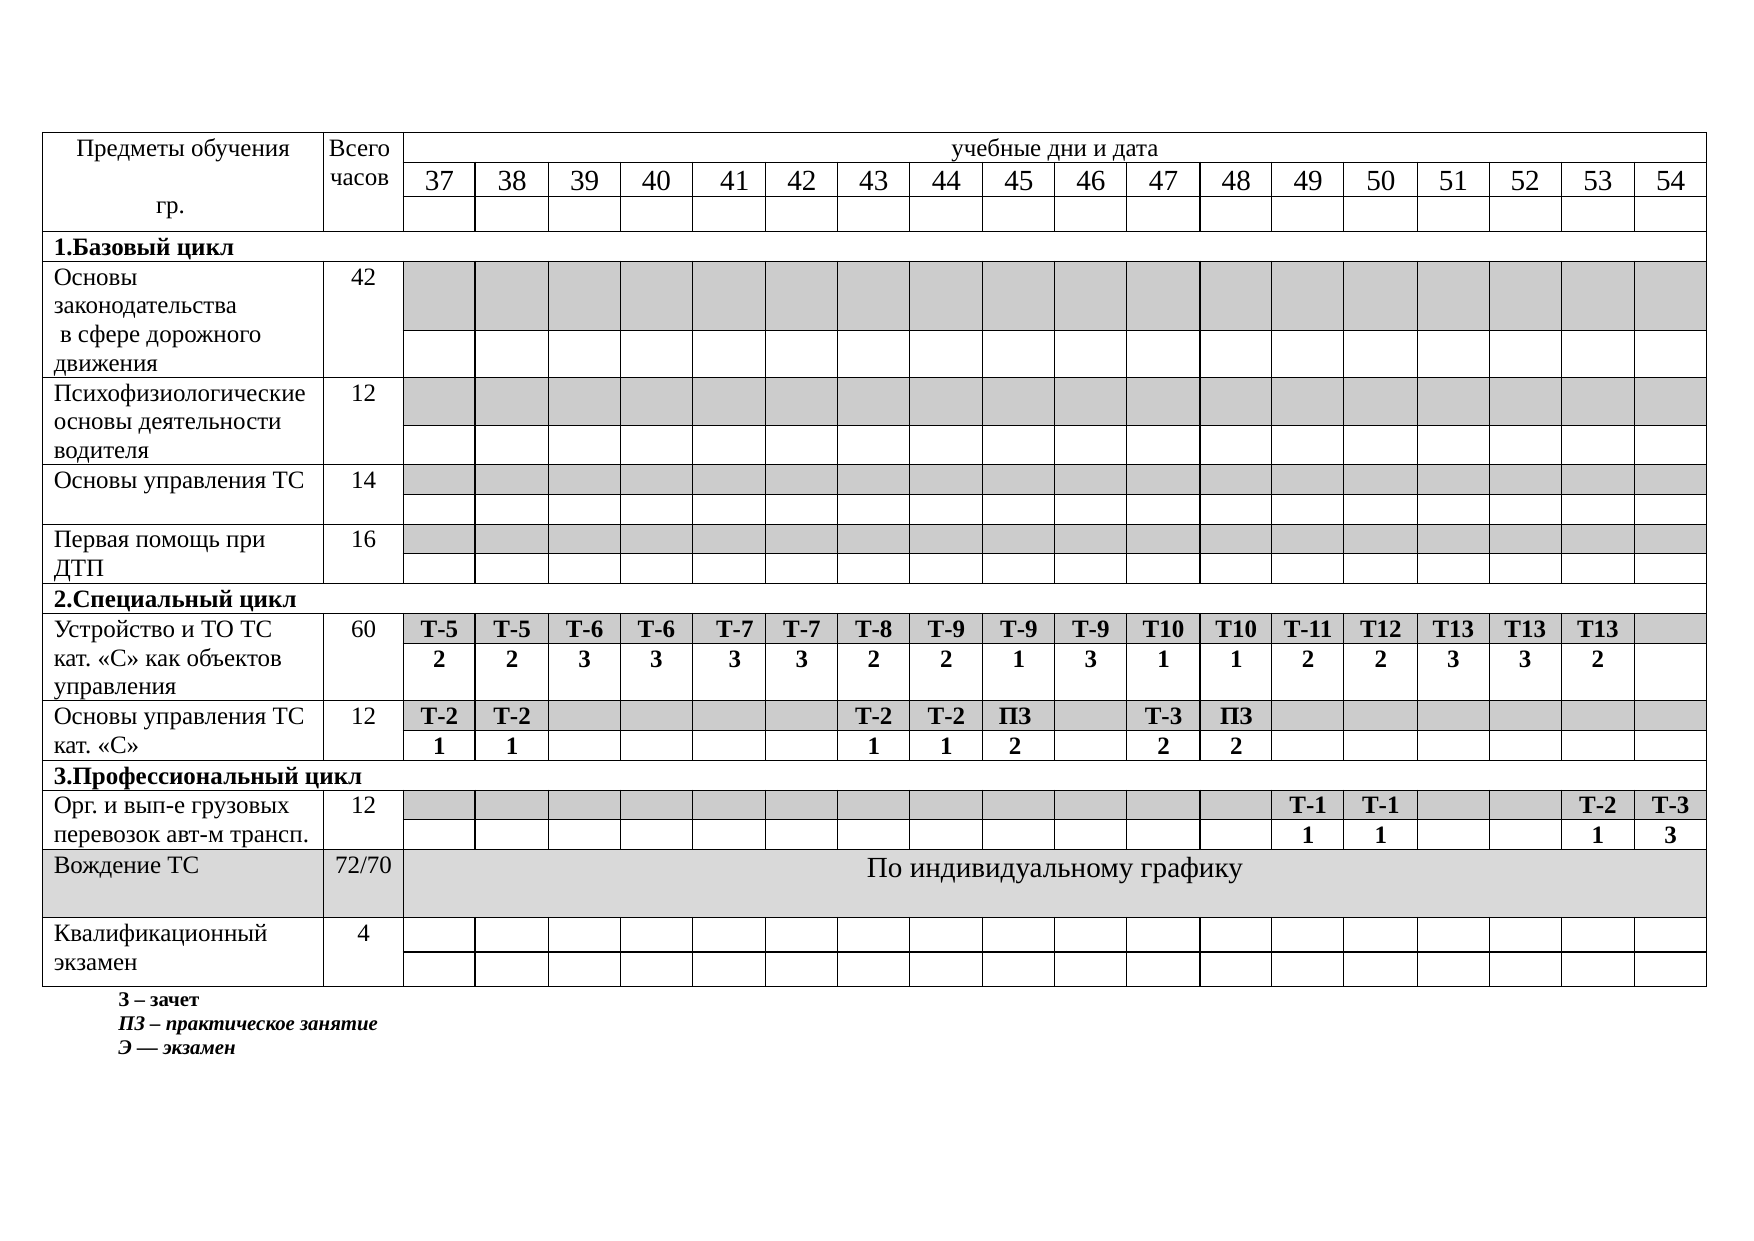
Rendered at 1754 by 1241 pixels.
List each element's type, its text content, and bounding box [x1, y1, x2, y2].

table_cell [693, 731, 765, 760]
table_cell [1418, 701, 1489, 730]
table_cell [983, 465, 1054, 494]
table_cell [1635, 495, 1706, 523]
table_cell [621, 918, 692, 951]
table_cell 2 [910, 644, 982, 700]
table_cell [1418, 262, 1489, 330]
table_cell [1272, 701, 1343, 730]
table_cell [910, 197, 982, 231]
table_cell 1 [1201, 644, 1271, 700]
table_cell 45 [983, 163, 1054, 196]
table_cell Т-1 [1272, 791, 1343, 819]
table_cell [983, 197, 1054, 231]
table_cell 1.Базовый цикл [43, 232, 1706, 261]
table_cell [983, 554, 1054, 583]
table_cell [910, 918, 982, 951]
table_cell [693, 791, 765, 819]
table_cell [910, 495, 982, 523]
table_cell [838, 465, 909, 494]
table_cell Т-2 [910, 701, 982, 730]
table_cell [549, 701, 620, 730]
table_cell Устройство и ТО ТС кат. «С» как объектов управления [43, 614, 323, 700]
table_cell [1490, 554, 1561, 583]
table_cell 2 [404, 644, 474, 700]
table_cell [766, 426, 837, 464]
table_cell [1201, 331, 1271, 377]
table_cell 41 [693, 163, 765, 196]
table_cell [1344, 731, 1417, 760]
table_cell [1344, 918, 1417, 951]
table_cell [1344, 495, 1417, 523]
table_cell Т-2 [476, 701, 548, 730]
text З – зачет [118, 987, 1636, 1011]
table_cell Вождение ТС [43, 850, 323, 917]
table_header учебные дни и дата [404, 133, 1706, 162]
table_cell 2 [1344, 644, 1417, 700]
table_cell [766, 495, 837, 523]
table_cell [693, 465, 765, 494]
table_cell [476, 378, 548, 425]
table_cell 1 [1272, 820, 1343, 849]
table_cell [1635, 918, 1706, 951]
table_cell 43 [838, 163, 909, 196]
table_cell [1201, 465, 1271, 494]
table_cell [1344, 465, 1417, 494]
table_cell 2 [838, 644, 909, 700]
table_cell [838, 791, 909, 819]
table_cell Т-9 [1055, 614, 1126, 643]
table_cell [983, 918, 1054, 951]
table_cell [1055, 731, 1126, 760]
table_cell [1055, 262, 1126, 330]
table_cell [693, 953, 765, 986]
table_cell [1418, 953, 1489, 986]
table_cell [1344, 953, 1417, 986]
table_cell Т12 [1344, 614, 1417, 643]
table_cell [910, 791, 982, 819]
table_cell 38 [476, 163, 548, 196]
table_cell [1635, 378, 1706, 425]
table_cell [549, 378, 620, 425]
table_cell 42 [766, 163, 837, 196]
table_cell Основы управления ТС кат. «С» [43, 701, 323, 760]
table_cell [838, 918, 909, 951]
table_cell [1344, 262, 1417, 330]
table_cell 52 [1490, 163, 1561, 196]
table_cell [766, 918, 837, 951]
table_cell [1272, 197, 1343, 231]
table_cell [1562, 331, 1634, 377]
table_cell [766, 820, 837, 849]
table_cell [621, 262, 692, 330]
table_cell [1201, 197, 1271, 231]
table_cell [1055, 918, 1126, 951]
table_cell [549, 525, 620, 553]
table_cell [404, 791, 474, 819]
table_cell [1562, 918, 1634, 951]
table_cell [1272, 525, 1343, 553]
table_cell [476, 465, 548, 494]
table_cell [1562, 953, 1634, 986]
table_cell 3 [1418, 644, 1489, 700]
table_cell Т-3 [1127, 701, 1199, 730]
table_cell 3 [621, 644, 692, 700]
table_cell [1562, 701, 1634, 730]
table_cell [1490, 495, 1561, 523]
table_cell [1490, 197, 1561, 231]
table_cell [549, 820, 620, 849]
table_cell Первая помощь при ДТП [43, 525, 323, 583]
table_cell [1272, 426, 1343, 464]
table_cell [1635, 953, 1706, 986]
table_cell Квалификационный экзамен [43, 918, 323, 986]
table_cell 1 [476, 731, 548, 760]
table_cell [1562, 554, 1634, 583]
table_cell [1127, 953, 1199, 986]
table_cell [1201, 820, 1271, 849]
table_cell [1418, 554, 1489, 583]
table_cell [1418, 791, 1489, 819]
table_cell [404, 953, 474, 986]
table_cell [1201, 378, 1271, 425]
table_cell [693, 554, 765, 583]
table_cell [621, 791, 692, 819]
table_cell [1490, 262, 1561, 330]
table_cell [766, 525, 837, 553]
table_cell [1055, 791, 1126, 819]
table_cell [1055, 197, 1126, 231]
table_cell [1201, 918, 1271, 951]
table_cell [404, 495, 474, 523]
table_cell 2 [1272, 644, 1343, 700]
table_cell [621, 197, 692, 231]
table_cell [621, 701, 692, 730]
table_cell 1 [1562, 820, 1634, 849]
table_cell [1635, 465, 1706, 494]
table_cell [476, 820, 548, 849]
table_cell [983, 426, 1054, 464]
table_cell [1127, 465, 1199, 494]
table_cell [693, 426, 765, 464]
table_cell [1272, 731, 1343, 760]
table_cell [838, 525, 909, 553]
table_cell [838, 331, 909, 377]
table_cell 54 [1635, 163, 1706, 196]
table_cell 16 [324, 525, 403, 583]
table_cell [1562, 426, 1634, 464]
table_cell [1635, 554, 1706, 583]
table_cell [404, 554, 474, 583]
table_cell [404, 426, 474, 464]
table_cell 1 [1344, 820, 1417, 849]
table_cell [1055, 820, 1126, 849]
table_cell [549, 262, 620, 330]
table_cell 51 [1418, 163, 1489, 196]
text ПЗ – практическое занятие [118, 1011, 1636, 1035]
table_cell 14 [324, 465, 403, 523]
table_cell [1562, 495, 1634, 523]
table_cell [1127, 525, 1199, 553]
table_cell 1 [838, 731, 909, 760]
table_cell [1490, 953, 1561, 986]
table_cell [621, 331, 692, 377]
table_cell [1490, 731, 1561, 760]
table_cell Т-9 [983, 614, 1054, 643]
table_cell [983, 525, 1054, 553]
table_cell 3 [693, 644, 765, 700]
table_cell Орг. и вып-е грузовых перевозок авт-м трансп. [43, 791, 323, 849]
table_cell 2 [1562, 644, 1634, 700]
table_cell [1635, 197, 1706, 231]
table_cell [404, 525, 474, 553]
table_cell [1562, 731, 1634, 760]
table_cell [1635, 525, 1706, 553]
table_cell [1490, 918, 1561, 951]
table_cell [1490, 378, 1561, 425]
table_cell [983, 820, 1054, 849]
table_cell Т-7 [693, 614, 765, 643]
table_cell [1490, 791, 1561, 819]
table_cell [1055, 701, 1126, 730]
table_cell [1418, 426, 1489, 464]
table_cell 37 [404, 163, 474, 196]
table_cell [693, 378, 765, 425]
table_cell [1201, 426, 1271, 464]
table_cell [476, 331, 548, 377]
table_cell [693, 197, 765, 231]
table_cell [1127, 554, 1199, 583]
table_cell [621, 525, 692, 553]
table_cell 1 [404, 731, 474, 760]
table_cell 12 [324, 378, 403, 464]
table_cell [1418, 378, 1489, 425]
table_cell [404, 820, 474, 849]
table_cell [910, 820, 982, 849]
table_cell [1490, 331, 1561, 377]
table_cell 48 [1201, 163, 1271, 196]
table_cell [1055, 465, 1126, 494]
table_cell Т10 [1201, 614, 1271, 643]
table_cell [1201, 791, 1271, 819]
table_cell 3.Профессиональный цикл [43, 761, 1706, 789]
table_cell [476, 791, 548, 819]
table_cell [1418, 331, 1489, 377]
table_cell [404, 262, 474, 330]
table_cell [1418, 525, 1489, 553]
table_cell 42 [324, 262, 403, 377]
table_cell [1055, 525, 1126, 553]
table_cell [1344, 701, 1417, 730]
table_cell ПЗ [1201, 701, 1271, 730]
table_cell [1490, 465, 1561, 494]
table_cell [1635, 331, 1706, 377]
table_cell [404, 918, 474, 951]
table_cell [1055, 495, 1126, 523]
table_cell [1344, 525, 1417, 553]
table_cell [693, 525, 765, 553]
table_cell Т-8 [838, 614, 909, 643]
table_cell [1418, 731, 1489, 760]
table_cell [766, 262, 837, 330]
table_cell [1344, 426, 1417, 464]
table_cell [838, 953, 909, 986]
table_cell [1055, 554, 1126, 583]
table_cell [910, 525, 982, 553]
table_cell [1127, 262, 1199, 330]
table_cell [838, 197, 909, 231]
table_cell [766, 953, 837, 986]
table_cell [549, 197, 620, 231]
table_cell 40 [621, 163, 692, 196]
table_cell [476, 495, 548, 523]
table_cell 12 [324, 701, 403, 760]
table_cell [549, 918, 620, 951]
table_cell Т-9 [910, 614, 982, 643]
table_cell [1272, 262, 1343, 330]
table_cell По индивидуальному графику [404, 850, 1706, 917]
table_cell 2 [983, 731, 1054, 760]
table_cell [1344, 197, 1417, 231]
table_cell Т-2 [838, 701, 909, 730]
table_cell [476, 426, 548, 464]
table_cell [983, 495, 1054, 523]
table_cell [983, 378, 1054, 425]
table_cell [838, 820, 909, 849]
table_cell [1201, 953, 1271, 986]
table_header Предметы обучения гр. [43, 133, 323, 231]
table_cell [1272, 465, 1343, 494]
table_cell 2 [1201, 731, 1271, 760]
table_cell [1127, 495, 1199, 523]
table_cell [766, 731, 837, 760]
table_cell [838, 262, 909, 330]
table_cell [621, 731, 692, 760]
table_cell 1 [1127, 644, 1199, 700]
table_cell [1127, 331, 1199, 377]
table_cell [549, 791, 620, 819]
table_cell 2 [476, 644, 548, 700]
table_cell [621, 378, 692, 425]
table_cell [549, 731, 620, 760]
table_cell [1562, 378, 1634, 425]
table_cell [1127, 378, 1199, 425]
table_cell [910, 953, 982, 986]
table_cell Т-5 [404, 614, 474, 643]
table_cell [1055, 331, 1126, 377]
table_cell [1635, 426, 1706, 464]
table_cell [910, 426, 982, 464]
table_cell [621, 495, 692, 523]
table_cell [1127, 791, 1199, 819]
table_cell 47 [1127, 163, 1199, 196]
table_cell [1344, 378, 1417, 425]
table_cell Т13 [1562, 614, 1634, 643]
table_cell [983, 953, 1054, 986]
table_cell [693, 331, 765, 377]
table_cell [766, 465, 837, 494]
table_cell 3 [549, 644, 620, 700]
table_cell [1201, 554, 1271, 583]
table_cell [1635, 731, 1706, 760]
table_cell [1055, 953, 1126, 986]
table_cell ПЗ [983, 701, 1054, 730]
table_cell 2 [1127, 731, 1199, 760]
table_cell [621, 820, 692, 849]
table_cell [549, 331, 620, 377]
table_cell [766, 554, 837, 583]
table_cell Основы управления ТС [43, 465, 323, 523]
table_cell 3 [1055, 644, 1126, 700]
table_cell 1 [910, 731, 982, 760]
table_cell [1272, 918, 1343, 951]
table_cell 53 [1562, 163, 1634, 196]
table_cell [621, 554, 692, 583]
table_cell [476, 525, 548, 553]
table_cell 60 [324, 614, 403, 700]
table_cell [476, 554, 548, 583]
table_cell [1562, 262, 1634, 330]
table_cell [693, 262, 765, 330]
table_cell [1272, 378, 1343, 425]
table_cell [1418, 918, 1489, 951]
table_cell [549, 554, 620, 583]
table_cell [1127, 918, 1199, 951]
table_cell 44 [910, 163, 982, 196]
table_cell 72/70 [324, 850, 403, 917]
table_cell [910, 465, 982, 494]
table_cell [549, 953, 620, 986]
table_cell [1418, 495, 1489, 523]
table_cell [1490, 701, 1561, 730]
table_cell [404, 331, 474, 377]
table_cell 50 [1344, 163, 1417, 196]
table_cell [1635, 701, 1706, 730]
table_cell [1055, 378, 1126, 425]
table_cell [838, 378, 909, 425]
table_cell [838, 554, 909, 583]
table_cell [1055, 426, 1126, 464]
table_cell [1490, 426, 1561, 464]
table_cell [766, 378, 837, 425]
table_cell 1 [983, 644, 1054, 700]
table_cell [1418, 465, 1489, 494]
table_cell [1272, 953, 1343, 986]
table_cell [693, 918, 765, 951]
table_cell Т-7 [766, 614, 837, 643]
table_cell 39 [549, 163, 620, 196]
table_cell Т-5 [476, 614, 548, 643]
table_cell [910, 331, 982, 377]
table_cell [476, 197, 548, 231]
table_cell [549, 465, 620, 494]
table_cell Т-6 [621, 614, 692, 643]
table_cell 3 [766, 644, 837, 700]
table_cell [1201, 525, 1271, 553]
table_cell [910, 262, 982, 330]
table_cell [983, 331, 1054, 377]
table_cell [693, 820, 765, 849]
table_cell 12 [324, 791, 403, 849]
table_cell Т-6 [549, 614, 620, 643]
table_cell [1344, 331, 1417, 377]
table_cell [910, 554, 982, 583]
table_cell Основы законодательства в сфере дорожного движения [43, 262, 323, 377]
table_cell [621, 426, 692, 464]
table_cell [1562, 197, 1634, 231]
table_cell [766, 197, 837, 231]
table_cell [766, 791, 837, 819]
table_cell [621, 465, 692, 494]
table_cell 3 [1635, 820, 1706, 849]
table_cell [693, 701, 765, 730]
table_cell [1272, 554, 1343, 583]
table_cell [1201, 495, 1271, 523]
table_cell Т-1 [1344, 791, 1417, 819]
table_cell [404, 197, 474, 231]
table_cell [549, 495, 620, 523]
table_cell Психофизиологические основы деятельности водителя [43, 378, 323, 464]
table_cell [549, 426, 620, 464]
table_cell [838, 495, 909, 523]
table_cell [910, 378, 982, 425]
table_cell [404, 465, 474, 494]
table_cell [476, 953, 548, 986]
table_cell [1490, 820, 1561, 849]
table_cell [621, 953, 692, 986]
table_cell [838, 426, 909, 464]
table_cell [1272, 495, 1343, 523]
table_cell [1635, 644, 1706, 700]
table_cell [766, 331, 837, 377]
table_cell [983, 791, 1054, 819]
table_cell [1562, 525, 1634, 553]
table_cell 3 [1490, 644, 1561, 700]
table_cell Т-2 [1562, 791, 1634, 819]
table_cell [1272, 331, 1343, 377]
table_cell [1635, 614, 1706, 643]
table_cell [476, 262, 548, 330]
table_cell [983, 262, 1054, 330]
table_cell Т-11 [1272, 614, 1343, 643]
table_cell [1635, 262, 1706, 330]
table_cell [476, 918, 548, 951]
table_cell [766, 701, 837, 730]
table_cell 4 [324, 918, 403, 986]
table_cell Т13 [1418, 614, 1489, 643]
table_cell [1201, 262, 1271, 330]
table_cell Т10 [1127, 614, 1199, 643]
table_cell [1418, 820, 1489, 849]
table_cell Т-2 [404, 701, 474, 730]
table_cell 49 [1272, 163, 1343, 196]
table_cell [1127, 426, 1199, 464]
text Э — экзамен [118, 1035, 1636, 1059]
table_cell 46 [1055, 163, 1126, 196]
table_cell [1562, 465, 1634, 494]
table_cell Т-3 [1635, 791, 1706, 819]
table_cell [1490, 525, 1561, 553]
table_header Всего часов [324, 133, 403, 231]
table_cell [404, 378, 474, 425]
table_cell [1344, 554, 1417, 583]
table_cell [1127, 820, 1199, 849]
table_cell [1127, 197, 1199, 231]
table_cell Т13 [1490, 614, 1561, 643]
table_cell [693, 495, 765, 523]
table_cell 2.Специальный цикл [43, 584, 1706, 613]
table_cell [1418, 197, 1489, 231]
